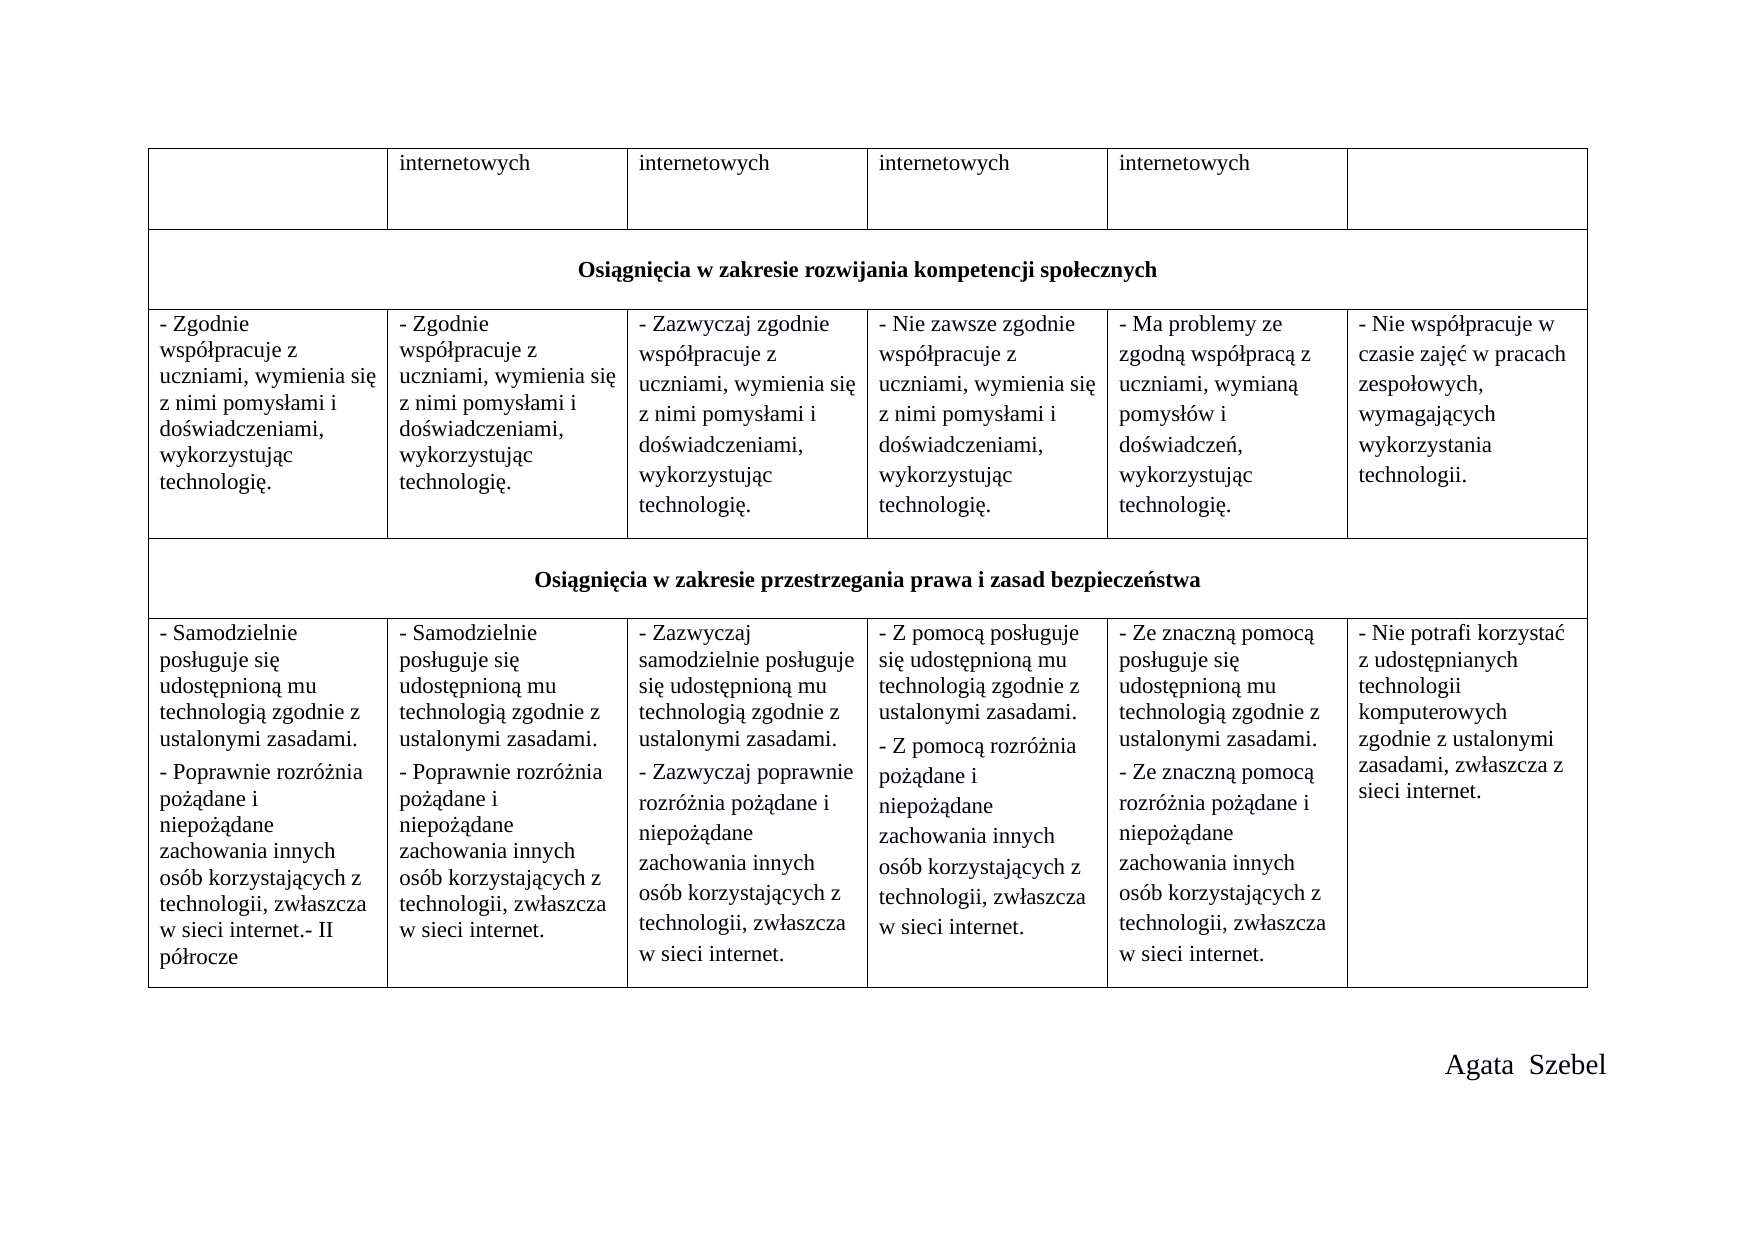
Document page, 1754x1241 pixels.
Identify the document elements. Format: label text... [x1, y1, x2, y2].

table_cell Osiągnięcia w zakresie rozwijania kompetencji społecznych [149, 230, 1587, 309]
table_cell internetowych [628, 149, 867, 229]
table_cell - Samodzielnie posługuje się udostępnioną mu technologią zgodnie z ustalonymi zasadami. - Poprawnie rozróżnia pożądane i niepożądane zachowania innych osób korzystających z technologii, zwłaszcza w sieci internet. [388, 619, 627, 987]
table_cell internetowych [1108, 149, 1347, 229]
table_cell - Nie współpracuje w czasie zajęć w pracach zespołowych, wymagających wykorzystania technologii. [1348, 310, 1587, 538]
table_cell - Ze znaczną pomocą posługuje się udostępnioną mu technologią zgodnie z ustalonymi zasadami. - Ze znaczną pomocą rozróżnia pożądane i niepożądane zachowania innych osób korzystających z technologii, zwłaszcza w sieci internet. [1108, 619, 1347, 987]
text Agata Szebel [148, 1047, 1606, 1081]
table_cell - Zgodnie współpracuje z uczniami, wymienia się z nimi pomysłami i doświadczeniami, wykorzystując technologię. [149, 310, 387, 538]
table_cell - Z pomocą posługuje się udostępnioną mu technologią zgodnie z ustalonymi zasadami. - Z pomocą rozróżnia pożądane i niepożądane zachowania innych osób korzystających z technologii, zwłaszcza w sieci internet. [868, 619, 1107, 987]
table_cell - Ma problemy ze zgodną współpracą z uczniami, wymianą pomysłów i doświadczeń, wykorzystując technologię. [1108, 310, 1347, 538]
table_cell internetowych [868, 149, 1107, 229]
table_cell Osiągnięcia w zakresie przestrzegania prawa i zasad bezpieczeństwa [149, 539, 1587, 618]
table_cell - Nie potrafi korzystać z udostępnianych technologii komputerowych zgodnie z ustalonymi zasadami, zwłaszcza z sieci internet. [1348, 619, 1587, 987]
table_cell - Zazwyczaj zgodnie współpracuje z uczniami, wymienia się z nimi pomysłami i doświadczeniami, wykorzystując technologię. [628, 310, 867, 538]
table_cell - Zgodnie współpracuje z uczniami, wymienia się z nimi pomysłami i doświadczeniami, wykorzystując technologię. [388, 310, 627, 538]
table_cell - Samodzielnie posługuje się udostępnioną mu technologią zgodnie z ustalonymi zasadami. - Poprawnie rozróżnia pożądane i niepożądane zachowania innych osób korzystających z technologii, zwłaszcza w sieci internet.- II półrocze [149, 619, 387, 987]
table_cell - Nie zawsze zgodnie współpracuje z uczniami, wymienia się z nimi pomysłami i doświadczeniami, wykorzystując technologię. [868, 310, 1107, 538]
table_cell [1348, 149, 1587, 229]
table_cell - Zazwyczaj samodzielnie posługuje się udostępnioną mu technologią zgodnie z ustalonymi zasadami. - Zazwyczaj poprawnie rozróżnia pożądane i niepożądane zachowania innych osób korzystających z technologii, zwłaszcza w sieci internet. [628, 619, 867, 987]
table_cell [149, 149, 387, 229]
table_cell internetowych [388, 149, 627, 229]
